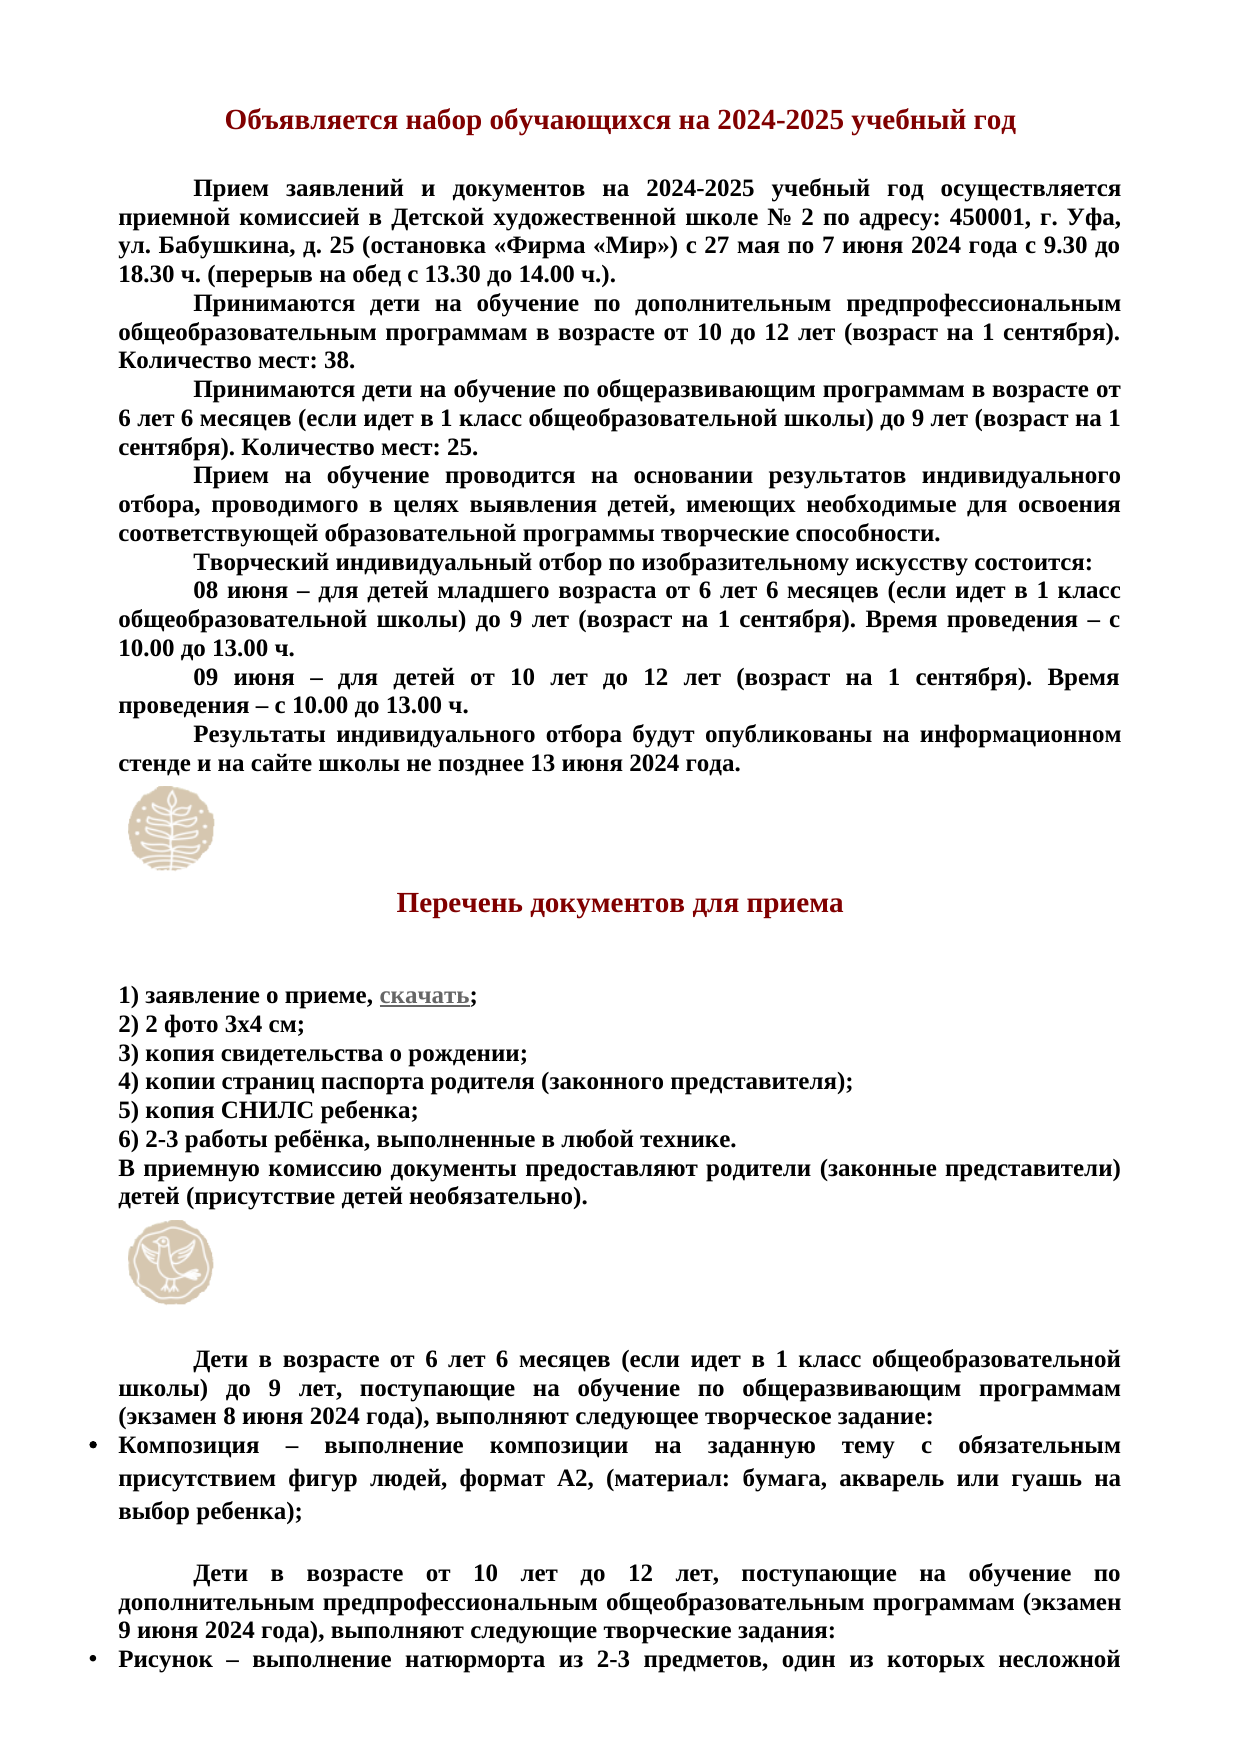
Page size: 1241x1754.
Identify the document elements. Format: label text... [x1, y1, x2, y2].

text Творческий индивидуальный отбор по изобразительному искусству состоится: [118, 547, 1122, 576]
text 5) копия СНИЛС ребенка; [118, 1095, 1122, 1124]
text 1) заявление о приеме, скачать; [118, 980, 1122, 1009]
list Композиция – выполнение композиции на заданную тему с обязательным присутствием фигур людей, формат А2, (материал: бумага, акварель или гуашь на выбор ребенка); [118, 1430, 1122, 1525]
text 2) 2 фото 3х4 см; [118, 1009, 1122, 1038]
text Дети в возрасте от 6 лет 6 месяцев (если идет в 1 класс общеобразовательной школы) до 9 лет, поступающие на обучение по общеразвивающим программам (экзамен 8 июня 2024 года), выполняют следующее творческое задание: [118, 1344, 1122, 1430]
list Рисунок – выполнение натюрморта из 2-3 предметов, один из которых несложной [118, 1644, 1122, 1673]
text Принимаются дети на обучение по дополнительным предпрофессиональным общеобразовательным программам в возрасте от 10 до 12 лет (возраст на 1 сентября). Количество мест: 38. [118, 288, 1122, 374]
text Прием на обучение проводится на основании результатов индивидуального отбора, проводимого в целях выявления детей, имеющих необходимые для освоения соответствующей образовательной программы творческие способности. [118, 461, 1122, 547]
text Результаты индивидуального отбора будут опубликованы на информационном стенде и на сайте школы не позднее 13 июня 2024 года. [118, 719, 1122, 777]
text Дети в возрасте от 10 лет до 12 лет, поступающие на обучение по дополнительным предпрофессиональным общеобразовательным программам (экзамен 9 июня 2024 года), выполняют следующие творческие задания: [118, 1558, 1122, 1644]
picture [128, 1220, 215, 1306]
text 3) копия свидетельства о рождении; [118, 1038, 1122, 1066]
picture [128, 786, 215, 872]
subtitle Перечень документов для приема [118, 885, 1122, 918]
text 4) копии страниц паспорта родителя (законного представителя); [118, 1066, 1122, 1095]
text 09 июня – для детей от 10 лет до 12 лет (возраст на 1 сентября). Время проведения – с 10.00 до 13.00 ч. [118, 662, 1122, 719]
text Принимаются дети на обучение по общеразвивающим программам в возрасте от 6 лет 6 месяцев (если идет в 1 класс общеобразовательной школы) до 9 лет (возраст на 1 сентября). Количество мест: 25. [118, 374, 1122, 461]
text Прием заявлений и документов на 2024-2025 учебный год осуществляется приемной комиссией в Детской художественной школе № 2 по адресу: 450001, г. Уфа, ул. Бабушкина, д. 25 (остановка «Фирма «Мир») с 27 мая по 7 июня 2024 года с 9.30 до 18.30 ч. (перерыв на обед с 13.30 до 14.00 ч.). [118, 173, 1122, 288]
subtitle Объявляется набор обучающихся на 2024-2025 учебный год [118, 102, 1122, 136]
text В приемную комиссию документы предоставляют родители (законные представители) детей (присутствие детей необязательно). [118, 1153, 1122, 1210]
text 08 июня – для детей младшего возраста от 6 лет 6 месяцев (если идет в 1 класс общеобразовательной школы) до 9 лет (возраст на 1 сентября). Время проведения – с 10.00 до 13.00 ч. [118, 576, 1122, 662]
text 6) 2-3 работы ребёнка, выполненные в любой технике. [118, 1124, 1122, 1153]
